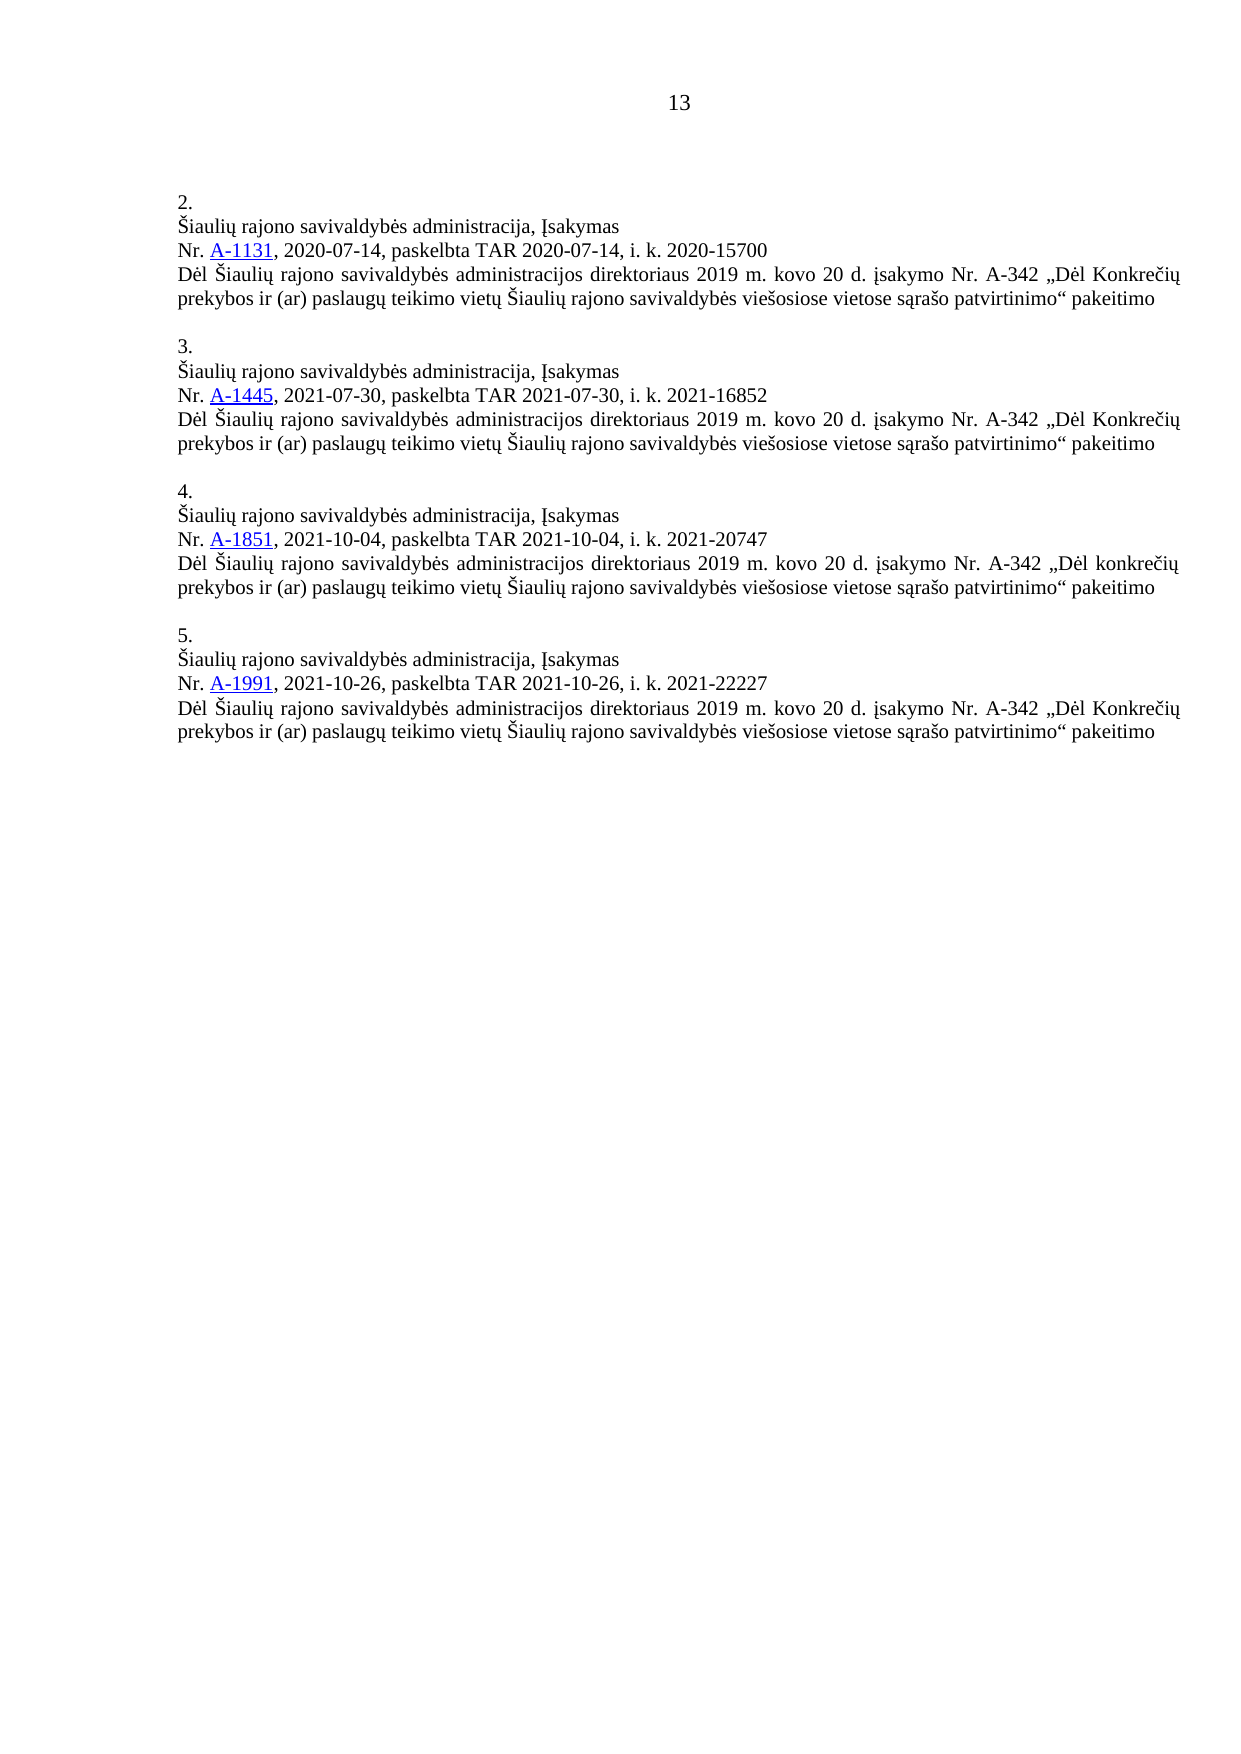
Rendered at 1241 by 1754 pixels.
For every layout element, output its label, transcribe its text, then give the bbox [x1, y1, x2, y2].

text Šiaulių rajono savivaldybės administracija, Įsakymas [177, 358, 1181, 383]
text Šiaulių rajono savivaldybės administracija, Įsakymas [177, 503, 1181, 527]
text Dėl Šiaulių rajono savivaldybės administracijos direktoriaus 2019 m. kovo 20 d. įsakymo Nr. A-342 „Dėl Konkrečių prekybos ir (ar) paslaugų teikimo vietų Šiaulių rajono savivaldybės viešosiose vietose sąrašo patvirtinimo“ pakeitimo [177, 262, 1181, 310]
text 2. [177, 190, 1181, 214]
text Šiaulių rajono savivaldybės administracija, Įsakymas [177, 647, 1181, 671]
text Dėl Šiaulių rajono savivaldybės administracijos direktoriaus 2019 m. kovo 20 d. įsakymo Nr. A-342 „Dėl Konkrečių prekybos ir (ar) paslaugų teikimo vietų Šiaulių rajono savivaldybės viešosiose vietose sąrašo patvirtinimo“ pakeitimo [177, 695, 1181, 743]
text 4. [177, 479, 1181, 503]
text 5. [177, 623, 1181, 647]
text Nr. A-1131, 2020-07-14, paskelbta TAR 2020-07-14, i. k. 2020-15700 [177, 238, 1181, 262]
text Dėl Šiaulių rajono savivaldybės administracijos direktoriaus 2019 m. kovo 20 d. įsakymo Nr. A-342 „Dėl Konkrečių prekybos ir (ar) paslaugų teikimo vietų Šiaulių rajono savivaldybės viešosiose vietose sąrašo patvirtinimo“ pakeitimo [177, 407, 1181, 455]
text Dėl Šiaulių rajono savivaldybės administracijos direktoriaus 2019 m. kovo 20 d. įsakymo Nr. A-342 „Dėl konkrečių prekybos ir (ar) paslaugų teikimo vietų Šiaulių rajono savivaldybės viešosiose vietose sąrašo patvirtinimo“ pakeitimo [177, 551, 1181, 599]
text Šiaulių rajono savivaldybės administracija, Įsakymas [177, 214, 1181, 238]
text Nr. A-1991, 2021-10-26, paskelbta TAR 2021-10-26, i. k. 2021-22227 [177, 671, 1181, 695]
text Nr. A-1445, 2021-07-30, paskelbta TAR 2021-07-30, i. k. 2021-16852 [177, 383, 1181, 407]
text 3. [177, 334, 1181, 358]
text Nr. A-1851, 2021-10-04, paskelbta TAR 2021-10-04, i. k. 2021-20747 [177, 527, 1181, 551]
